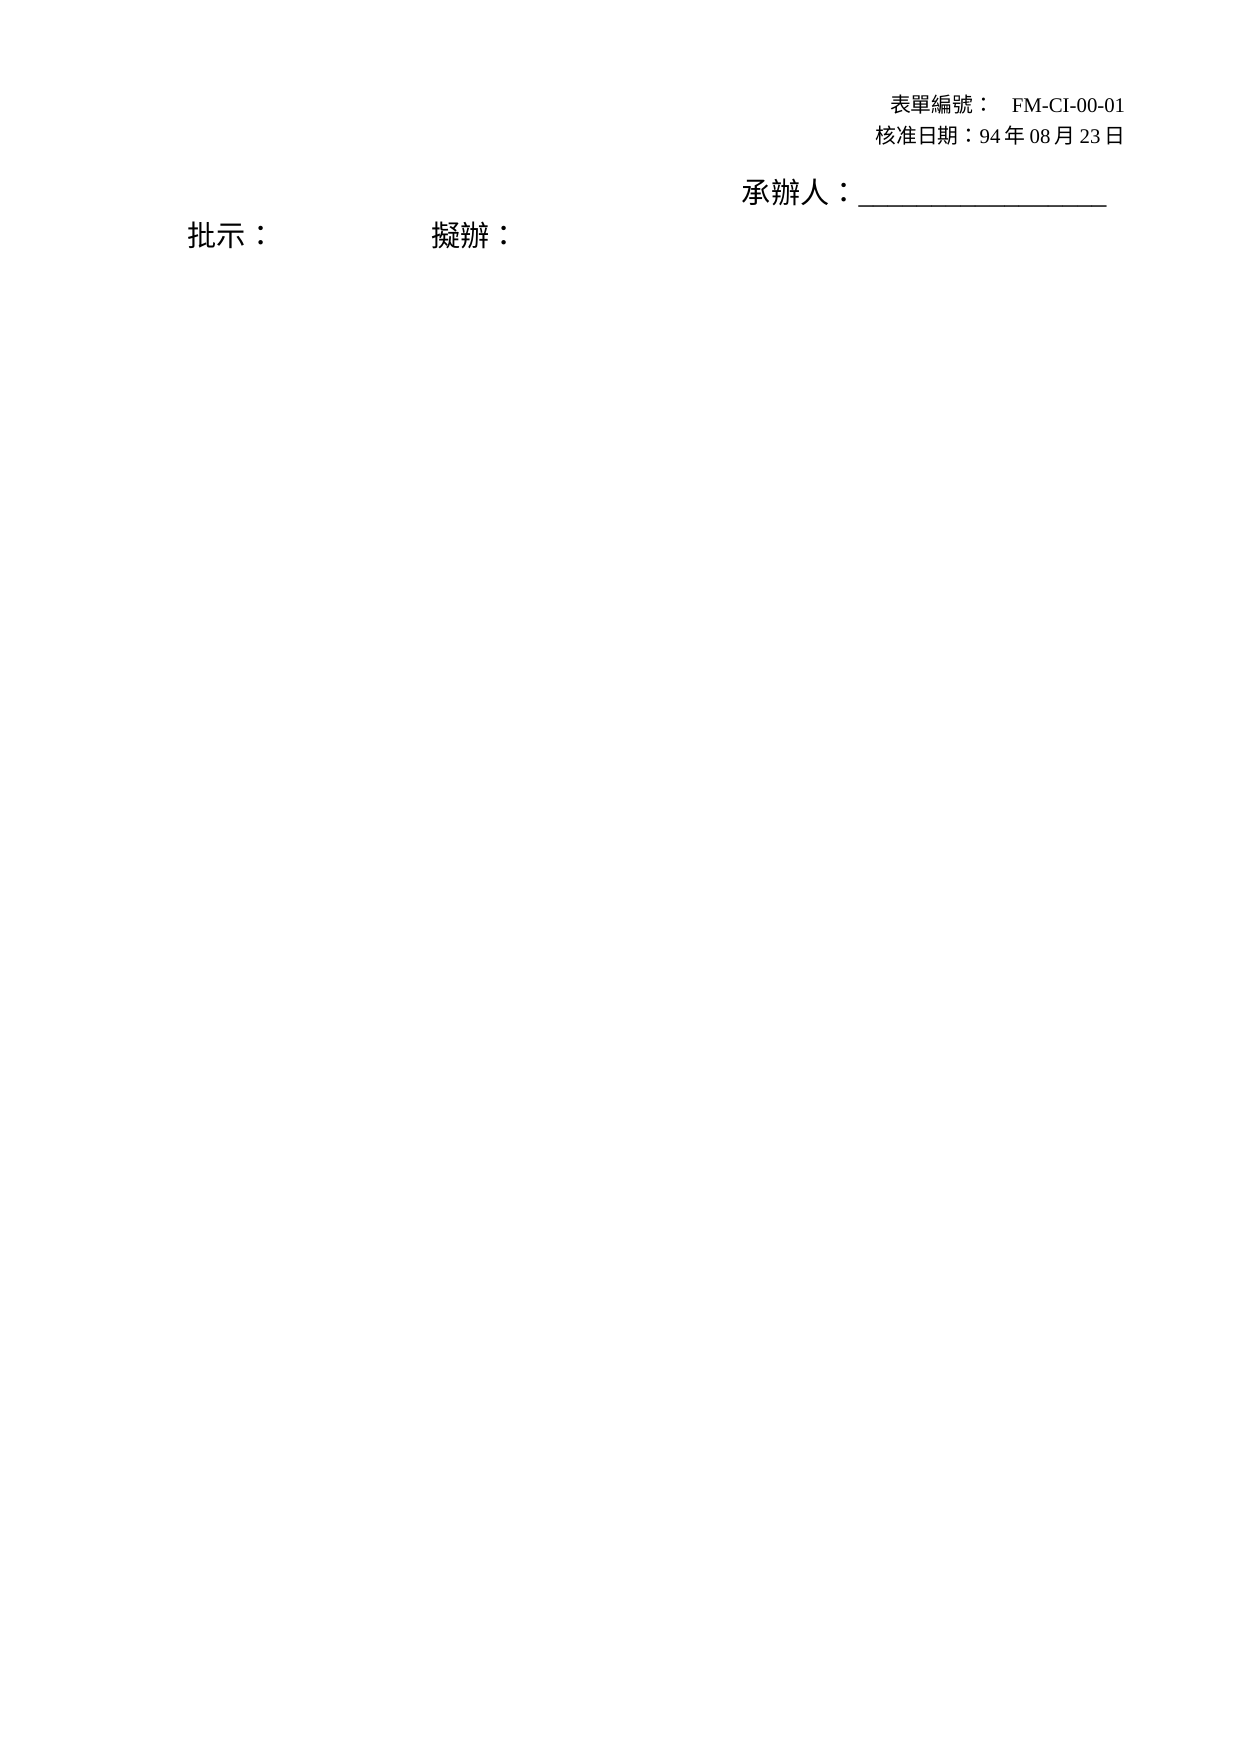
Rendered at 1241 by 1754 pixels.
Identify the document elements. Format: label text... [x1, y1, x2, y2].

text 承辦人：_________________ [187, 170, 1197, 212]
text 批示： 擬辦： [187, 212, 1125, 255]
